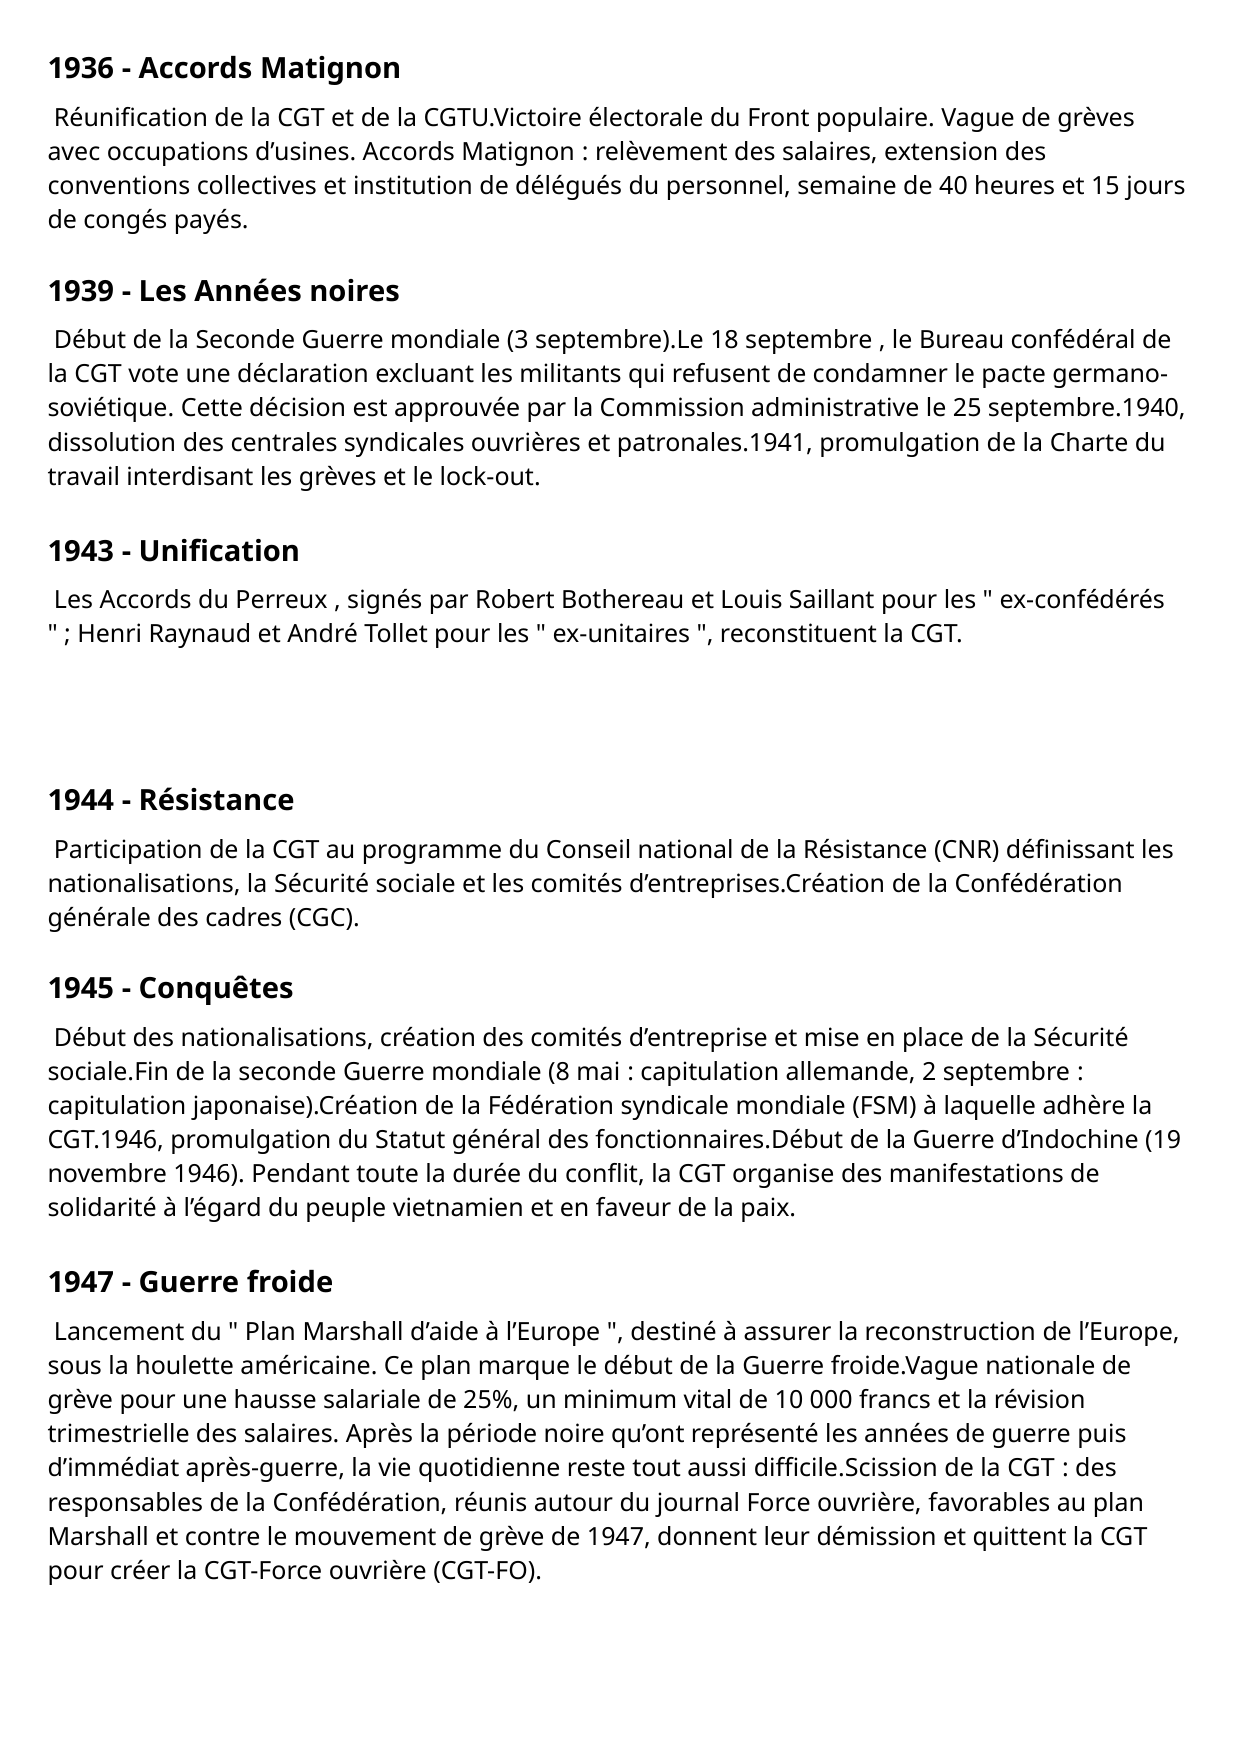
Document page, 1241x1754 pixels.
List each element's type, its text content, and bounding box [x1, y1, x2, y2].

subtitle 1947 - Guerre froide [47, 1262, 1193, 1301]
text Participation de la CGT au programme du Conseil national de la Résistance (CNR) définissant les nationalisations, la Sécurité sociale et les comités d’entreprises.Création de la Confédération générale des cadres (CGC). 1945 - Conquêtes [47, 831, 1193, 1007]
text Les Accords du Perreux , signés par Robert Bothereau et Louis Saillant pour les " ex-confédérés " ; Henri Raynaud et André Tollet pour les " ex-unitaires ", reconstituent la CGT. [47, 582, 1193, 684]
text Début de la Seconde Guerre mondiale (3 septembre).Le 18 septembre , le Bureau confédéral de la CGT vote une déclaration excluant les militants qui refusent de condamner le pacte germano-soviétique. Cette décision est approuvée par la Commission administrative le 25 septembre.1940, dissolution des centrales syndicales ouvrières et patronales.1941, promulgation de la Charte du travail interdisant les grèves et le lock-out. [47, 322, 1193, 492]
subtitle 1943 - Unification [47, 530, 1193, 569]
text Lancement du " Plan Marshall d’aide à l’Europe ", destiné à assurer la reconstruction de l’Europe, sous la houlette américaine. Ce plan marque le début de la Guerre froide.Vague nationale de grève pour une hausse salariale de 25%, un minimum vital de 10 000 francs et la révision trimestrielle des salaires. Après la période noire qu’ont représenté les années de guerre puis d’immédiat après-guerre, la vie quotidienne reste tout aussi difficile.Scission de la CGT : des responsables de la Confédération, réunis autour du journal Force ouvrière, favorables au plan Marshall et contre le mouvement de grève de 1947, donnent leur démission et quittent la CGT pour créer la CGT-Force ouvrière (CGT-FO). [47, 1314, 1193, 1586]
text Réunification de la CGT et de la CGTU.Victoire électorale du Front populaire. Vague de grèves avec occupations d’usines. Accords Matignon : relèvement des salaires, extension des conventions collectives et institution de délégués du personnel, semaine de 40 heures et 15 jours de congés payés. 1939 - Les Années noires [47, 99, 1193, 309]
subtitle 1936 - Accords Matignon [47, 47, 1193, 87]
text Début des nationalisations, création des comités d’entreprise et mise en place de la Sécurité sociale.Fin de la seconde Guerre mondiale (8 mai : capitulation allemande, 2 septembre : capitulation japonaise).Création de la Fédération syndicale mondiale (FSM) à laquelle adhère la CGT.1946, promulgation du Statut général des fonctionnaires.Début de la Guerre d’Indochine (19 novembre 1946). Pendant toute la durée du conflit, la CGT organise des manifestations de solidarité à l’égard du peuple vietnamien et en faveur de la paix. [47, 1020, 1193, 1224]
text 1944 - Résistance [47, 779, 1193, 819]
